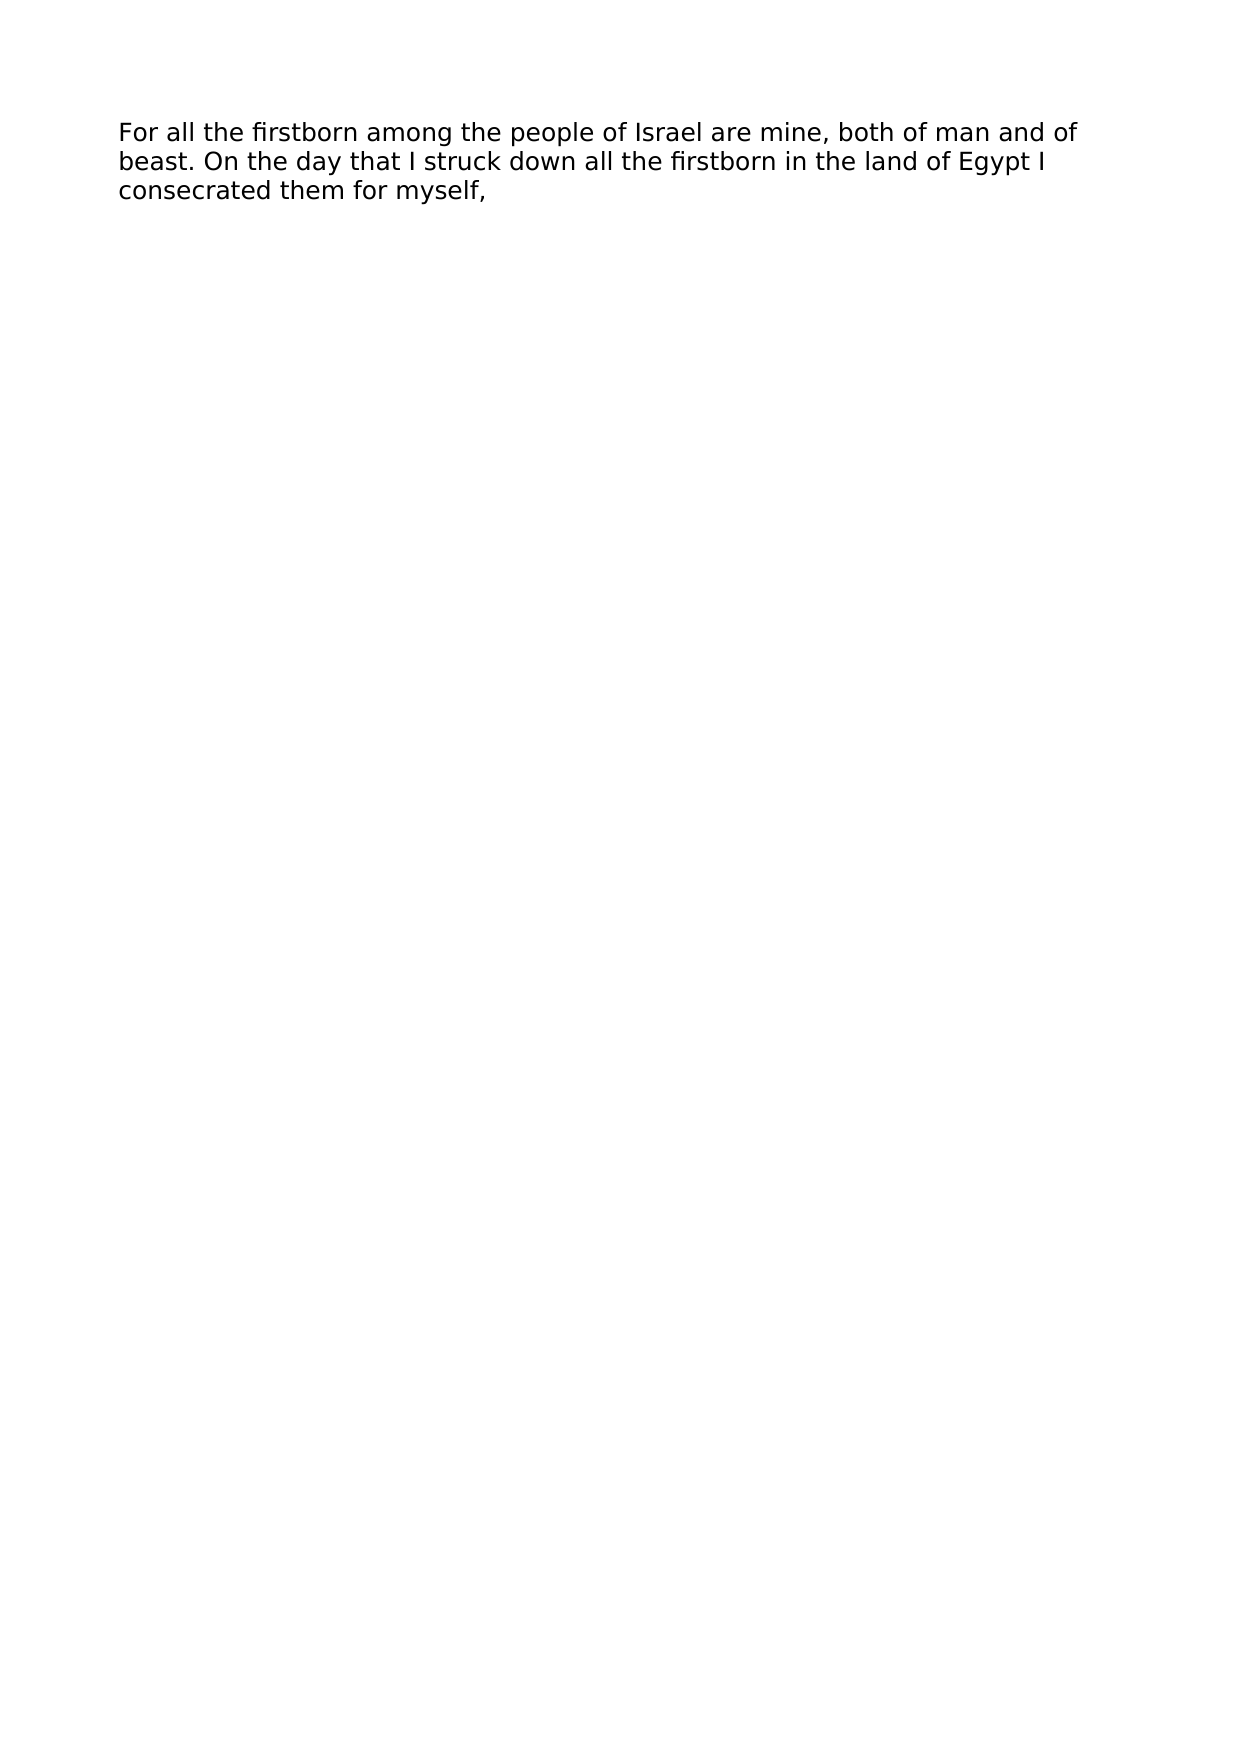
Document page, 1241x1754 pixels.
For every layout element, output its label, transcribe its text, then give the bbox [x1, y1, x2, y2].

text For all the firstborn among the people of Israel are mine, both of man and of beast. On the day that I struck down all the firstborn in the land of Egypt I consecrated them for myself, [118, 118, 1122, 206]
